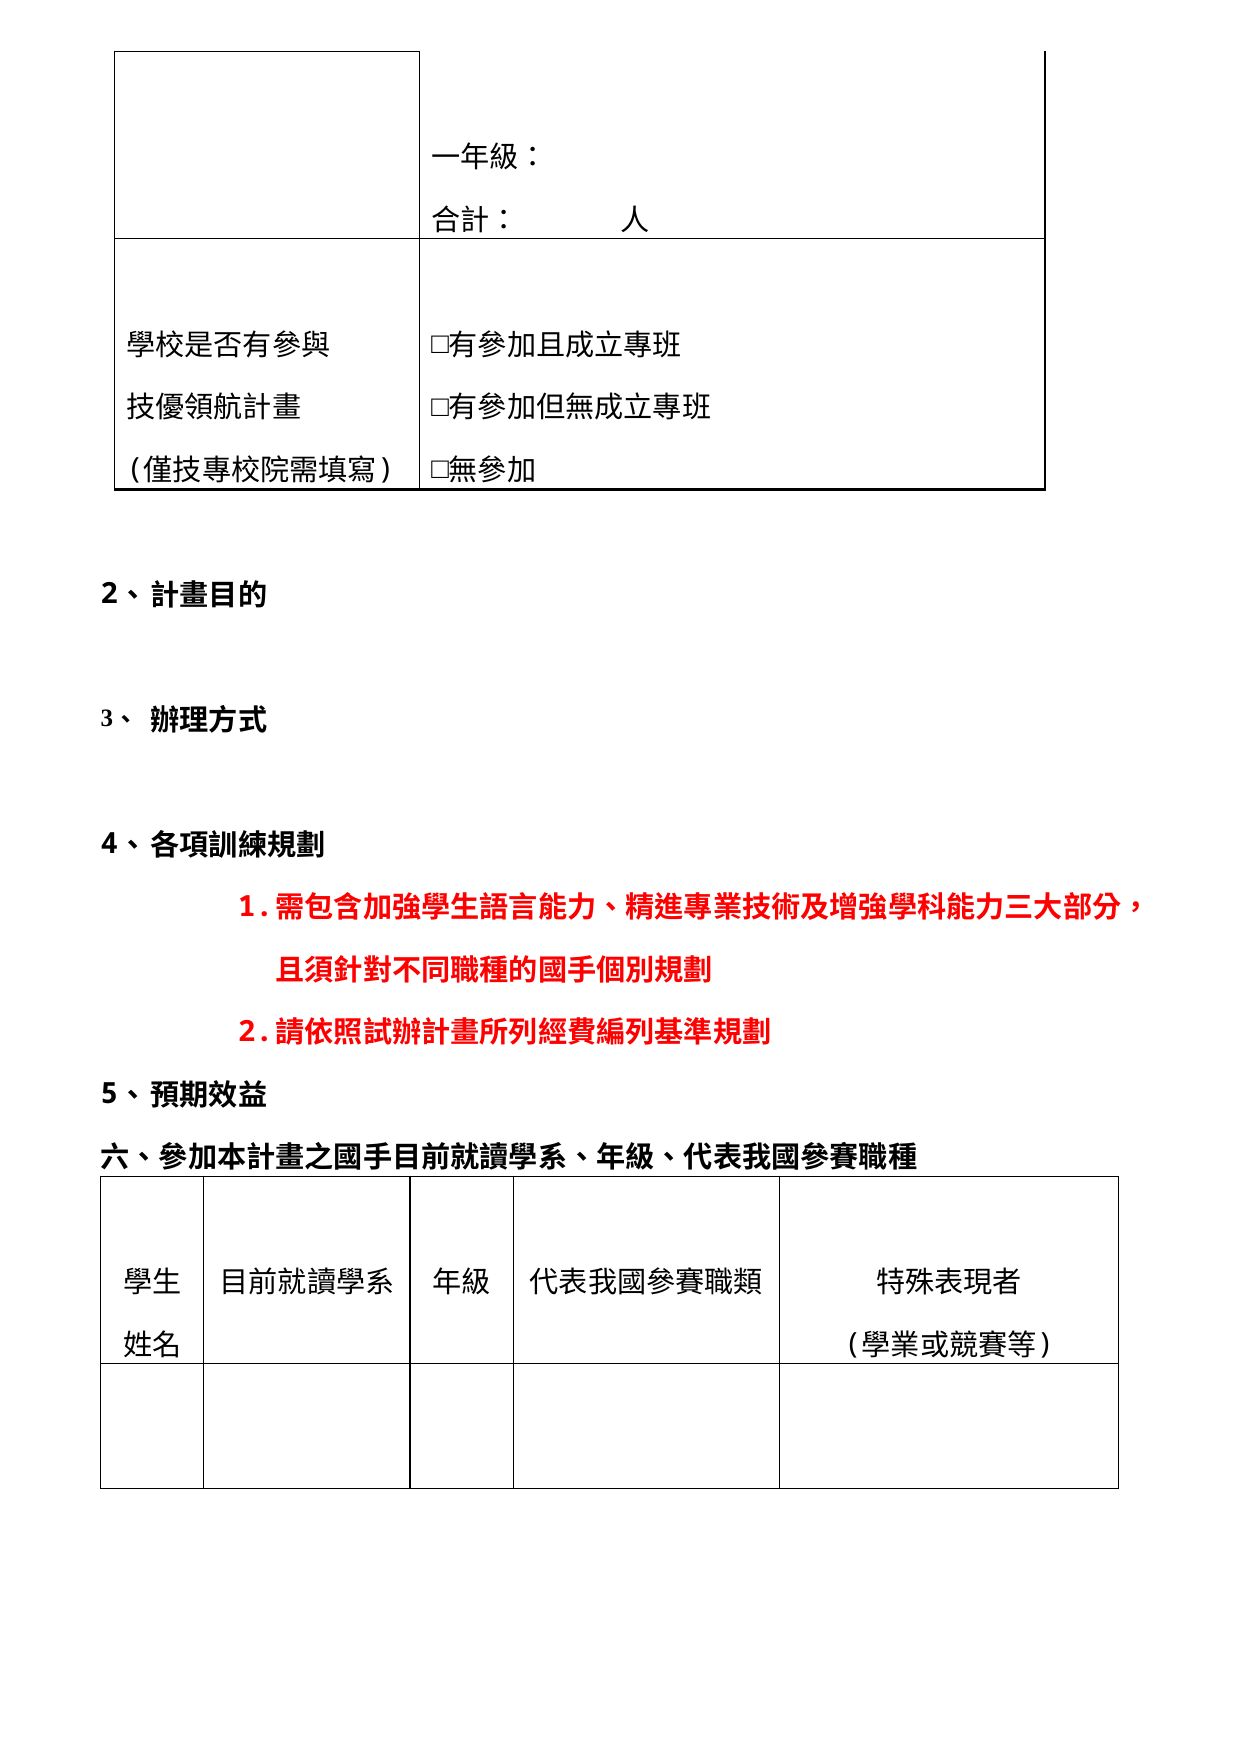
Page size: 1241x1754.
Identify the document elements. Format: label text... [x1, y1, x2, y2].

table_cell [115, 52, 419, 238]
table_cell □有參加且成立專班 □有參加但無成立專班 □無參加 [420, 239, 1044, 488]
table_cell [514, 1364, 779, 1488]
table_header 代表我國參賽職類 [514, 1177, 779, 1363]
text 六、參加本計畫之國手目前就讀學系、年級、代表我國參賽職種 [100, 1113, 1140, 1176]
table_header 特殊表現者 (學業或競賽等) [780, 1177, 1118, 1363]
table_cell 學校是否有參與 技優領航計畫 (僅技專校院需填寫) [115, 239, 419, 488]
list 辦理方式 [100, 676, 1140, 738]
table_cell [101, 1364, 203, 1488]
table_header 目前就讀學系 [204, 1177, 409, 1363]
table_header 年級 [411, 1177, 513, 1363]
table_header 學生姓名 [101, 1177, 203, 1363]
list 請依照試辦計畫所列經費編列基準規劃 [238, 988, 1140, 1051]
list 計畫目的 [100, 551, 1140, 613]
table_cell [411, 1364, 513, 1488]
table_cell 一年級： 合計： 人 [420, 51, 1044, 238]
table_cell [780, 1364, 1118, 1488]
list 預期效益 [100, 1051, 1140, 1113]
list 需包含加強學生語言能力、精進專業技術及增強學科能力三大部分，且須針對不同職種的國手個別規劃 [238, 863, 1140, 988]
list 各項訓練規劃 [100, 801, 1140, 863]
table_cell [204, 1364, 409, 1488]
